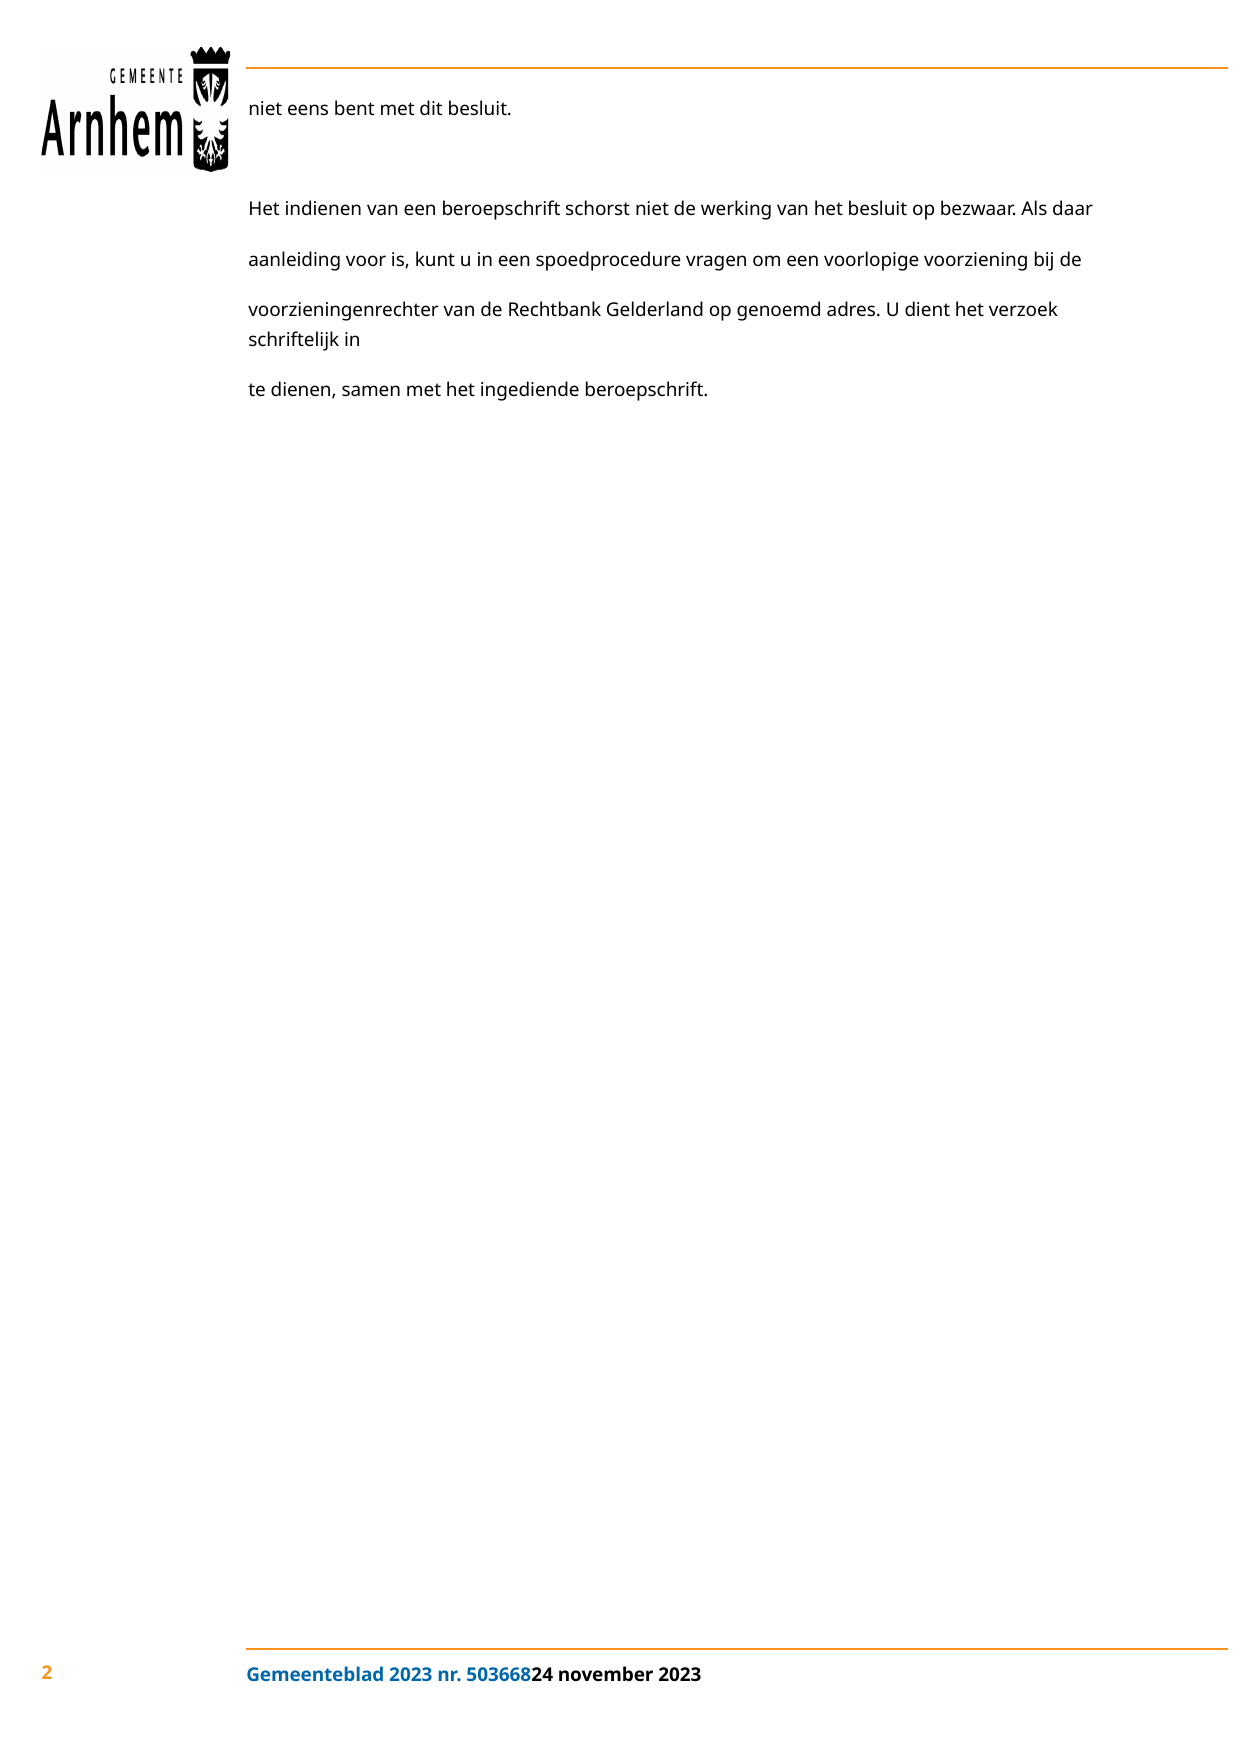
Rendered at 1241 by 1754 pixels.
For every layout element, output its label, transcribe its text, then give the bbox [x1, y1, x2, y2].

text voorzieningenrechter van de Rechtbank Gelderland op genoemd adres. U dient het verzoek schriftelijk in [248, 296, 1152, 352]
text Het indienen van een beroepschrift schorst niet de werking van het besluit op bezwaar. Als daar [248, 196, 1152, 221]
text aanleiding voor is, kunt u in een spoedprocedure vragen om een voorlopige voorziening bij de [248, 246, 1152, 272]
text niet eens bent met dit besluit. [248, 95, 1152, 121]
text te dienen, samen met het ingediende beroepschrift. [248, 376, 1152, 402]
picture [41, 47, 231, 172]
